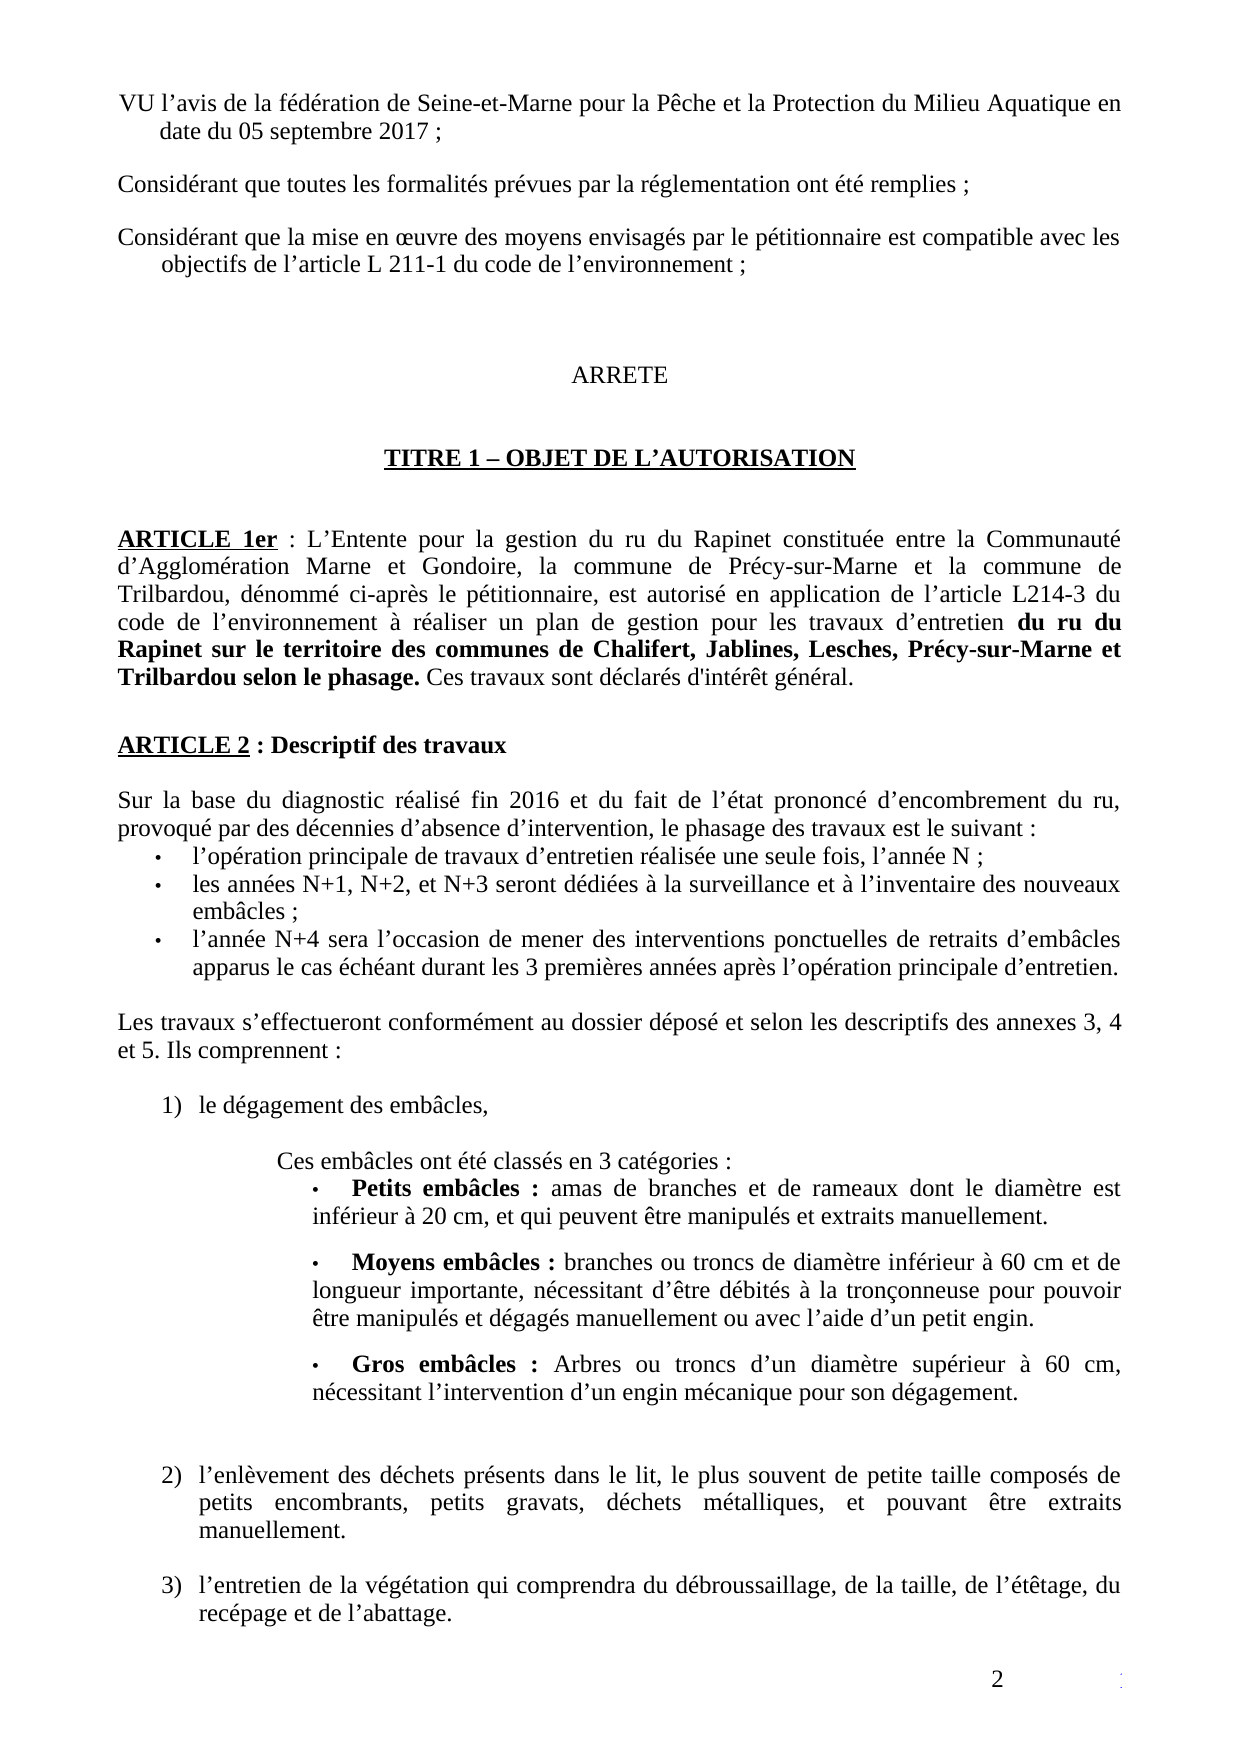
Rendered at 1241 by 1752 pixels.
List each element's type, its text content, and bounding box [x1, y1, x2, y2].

list l’enlèvement des déchets présents dans le lit, le plus souvent de petite taille composés de petits encombrants, petits gravats, déchets métalliques, et pouvant être extraits manuellement. [161, 1461, 1122, 1544]
text Sur la base du diagnostic réalisé fin 2016 et du fait de l’état prononcé d’encombrement du ru, provoqué par des décennies d’absence d’intervention, le phasage des travaux est le suivant : [117, 787, 1122, 842]
list l’entretien de la végétation qui comprendra du débroussaillage, de la taille, de l’étêtage, du recépage et de l’abattage. [161, 1572, 1122, 1627]
text Considérant que la mise en œuvre des moyens envisagés par le pétitionnaire est compatible avec les objectifs de l’article L 211-1 du code de l’environnement ; [117, 223, 1122, 278]
list Petits embâcles : amas de branches et de rameaux dont le diamètre est inférieur à 20 cm, et qui peuvent être manipulés et extraits manuellement. [312, 1174, 1122, 1230]
list l’année N+4 sera l’occasion de mener des interventions ponctuelles de retraits d’embâcles apparus le cas échéant durant les 3 premières années après l’opération principale d’entretien. [155, 925, 1122, 981]
list le dégagement des embâcles, [161, 1091, 1122, 1119]
list Gros embâcles : Arbres ou troncs d’un diamètre supérieur à 60 cm, nécessitant l’intervention d’un engin mécanique pour son dégagement. [312, 1350, 1122, 1405]
text Les travaux s’effectueront conformément au dossier déposé et selon les descriptifs des annexes 3, 4 et 5. Ils comprennent : [117, 1008, 1122, 1064]
list les années N+1, N+2, et N+3 seront dédiées à la surveillance et à l’inventaire des nouveaux embâcles ; [155, 870, 1122, 925]
subtitle ARRETE [117, 361, 1122, 389]
text ARTICLE 2 : Descriptif des travaux [117, 731, 1122, 759]
text Considérant que toutes les formalités prévues par la réglementation ont été remplies ; [117, 170, 1122, 198]
text Ces embâcles ont été classés en 3 catégories : [277, 1147, 1122, 1174]
list l’opération principale de travaux d’entretien réalisée une seule fois, l’année N ; [155, 842, 1122, 870]
text VU l’avis de la fédération de Seine-et-Marne pour la Pêche et la Protection du Milieu Aquatique en date du 05 septembre 2017 ; [119, 89, 1122, 145]
text ARTICLE 1er : L’Entente pour la gestion du ru du Rapinet constituée entre la Communauté d’Agglomération Marne et Gondoire, la commune de Précy-sur-Marne et la commune de Trilbardou, dénommé ci-après le pétitionnaire, est autorisé en application de l’article L214-3 du code de l’environnement à réaliser un plan de gestion pour les travaux d’entretien du ru du Rapinet sur le territoire des communes de Chalifert, Jablines, Lesches, Précy-sur-Marne et Trilbardou selon le phasage. Ces travaux sont déclarés d'intérêt général. [117, 525, 1122, 691]
subtitle TITRE 1 – OBJET DE L’AUTORISATION [117, 444, 1122, 472]
list Moyens embâcles : branches ou troncs de diamètre inférieur à 60 cm et de longueur importante, nécessitant d’être débités à la tronçonneuse pour pouvoir être manipulés et dégagés manuellement ou avec l’aide d’un petit engin. [312, 1248, 1122, 1331]
